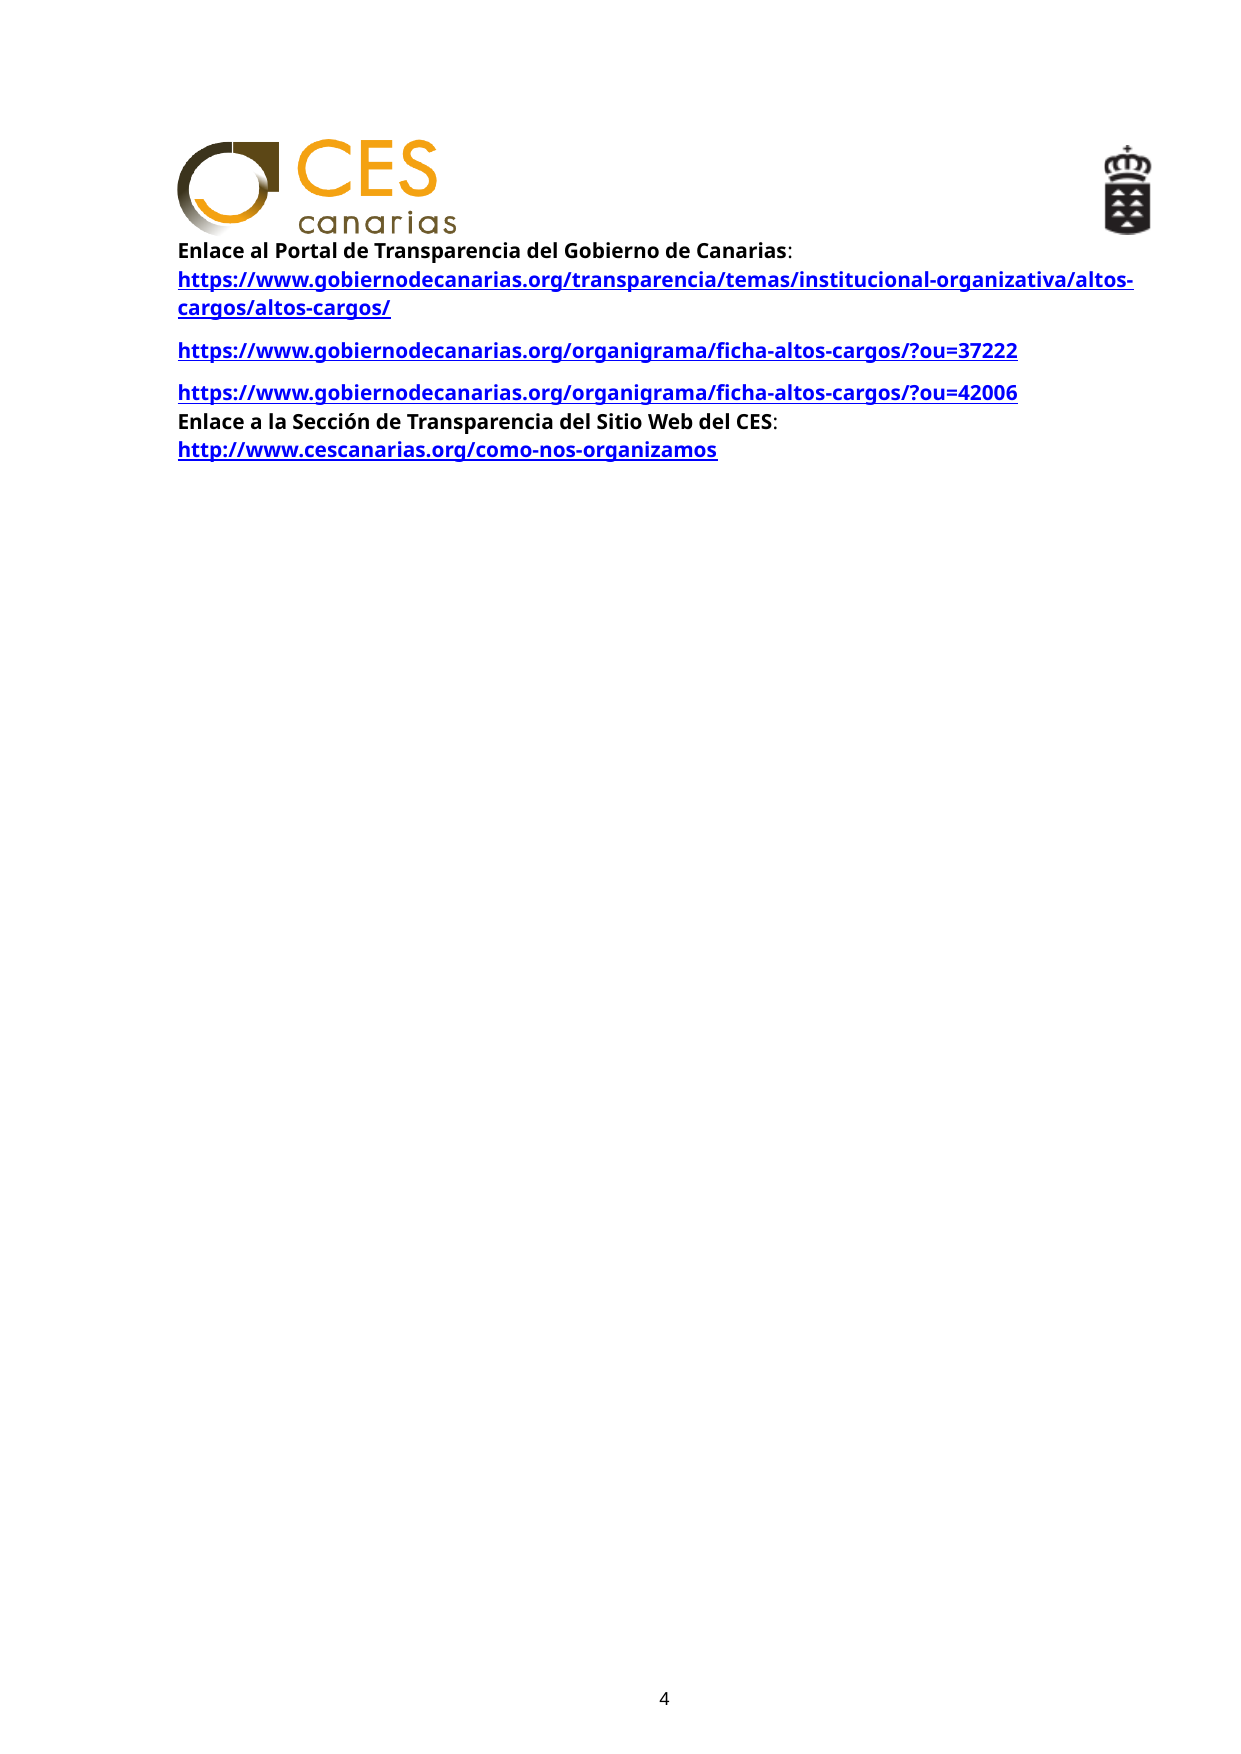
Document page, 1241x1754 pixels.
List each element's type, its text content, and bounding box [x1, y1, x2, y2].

text Enlace a la Sección de Transparencia del Sitio Web del CES: [177, 407, 1152, 435]
text Enlace al Portal de Transparencia del Gobierno de Canarias: [177, 236, 1152, 265]
picture [177, 139, 456, 237]
text https://www.gobiernodecanarias.org/transparencia/temas/institucional-organizativa/altos-cargos/altos-cargos/ [177, 265, 1152, 322]
text https://www.gobiernodecanarias.org/organigrama/ficha-altos-cargos/?ou=42006 [177, 378, 1152, 407]
text http://www.cescanarias.org/como-nos-organizamos [177, 435, 1152, 464]
picture [1104, 145, 1152, 235]
text https://www.gobiernodecanarias.org/organigrama/ficha-altos-cargos/?ou=37222 [177, 336, 1152, 364]
